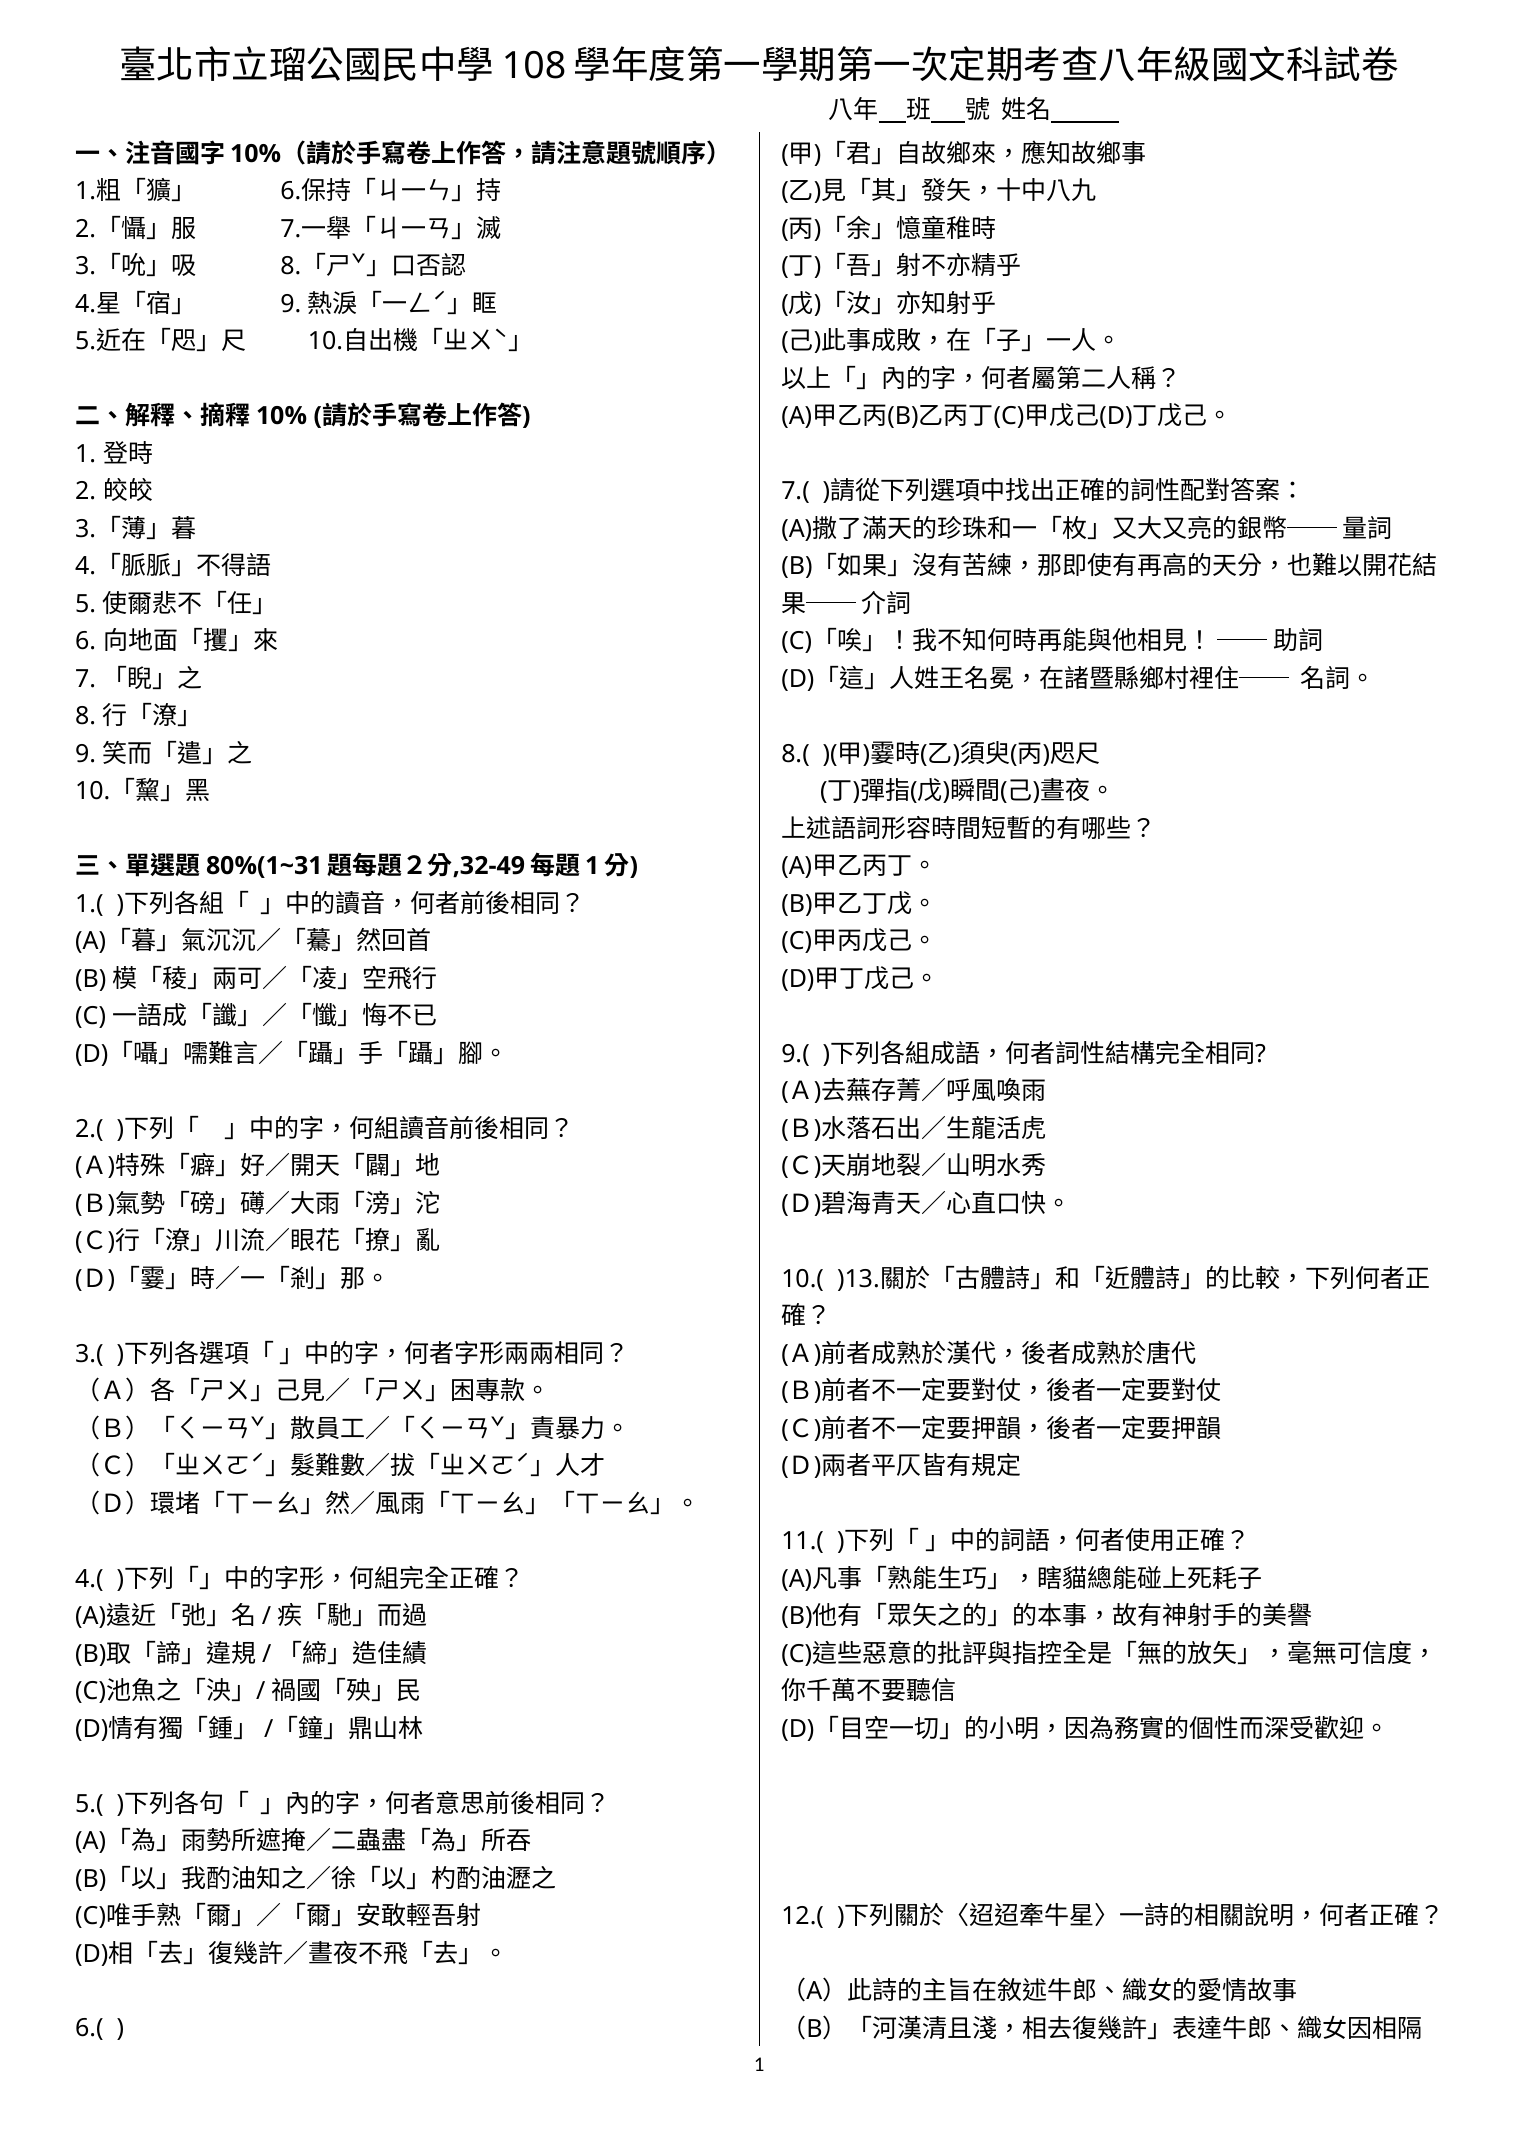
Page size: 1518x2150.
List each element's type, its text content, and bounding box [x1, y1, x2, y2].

text (D)「囁」嚅難言／「躡」手「躡」腳。 [75, 1032, 737, 1070]
text 4.「脈脈」不得語 [75, 545, 737, 582]
text (Ａ)前者成熟於漢代，後者成熟於唐代 [781, 1332, 1443, 1370]
text 二、解釋、摘釋 10% (請於手寫卷上作答) [75, 395, 737, 432]
text 3.「薄」暮 [75, 507, 737, 545]
text (Ｂ)氣勢「磅」礡／大雨「滂」沱 [75, 1182, 737, 1220]
text (C)唯手熟「爾」／「爾」安敢輕吾射 [75, 1895, 737, 1932]
text (D)「這」人姓王名冕，在諸暨縣鄉村裡住── 名詞。 [781, 657, 1443, 695]
text （Ｃ）「ㄓㄨㄛˊ」髮難數／拔「ㄓㄨㄛˊ」人才 [75, 1445, 737, 1482]
text 上述語詞形容時間短暫的有哪些？ [781, 807, 1443, 845]
text 11.( )下列「 」中的詞語，何者使用正確？ [781, 1520, 1443, 1557]
text 3.( )下列各選項「 」中的字，何者字形兩兩相同？ [75, 1332, 737, 1370]
text (D)「目空一切」的小明，因為務實的個性而深受歡迎。 [781, 1707, 1443, 1745]
text (A)「暮」氣沉沉／「驀」然回首 [75, 920, 737, 957]
text 一、注音國字10%（請於手寫卷上作答，請注意題號順序） [75, 132, 737, 170]
text （A）此詩的主旨在敘述牛郎、織女的愛情故事 [781, 1970, 1443, 2007]
text (A)甲乙丙(B)乙丙丁(C)甲戊己(D)丁戊己。 [781, 395, 1443, 432]
text (B)甲乙丁戊。 [781, 882, 1443, 920]
text (A)遠近「弛」名 / 疾「馳」而過 [75, 1595, 737, 1632]
text (Ｄ)「霎」時／一「剎」那。 [75, 1257, 737, 1295]
text 4.( )下列「」中的字形，何組完全正確？ [75, 1557, 737, 1595]
text 5. 使爾悲不「任」 [75, 582, 737, 620]
text (甲)「君」自故鄉來，應知故鄉事 [781, 132, 1443, 170]
text 1.( )下列各組「 」中的讀音，何者前後相同？ [75, 882, 737, 920]
text 8. 行「潦」 [75, 695, 737, 732]
text (A)撒了滿天的珍珠和一「枚」又大又亮的銀幣── 量詞 [781, 507, 1443, 545]
text (Ａ)特殊「癖」好／開天「闢」地 [75, 1145, 737, 1182]
text 6. 向地面「攫」來 [75, 620, 737, 657]
text 以上「」內的字，何者屬第二人稱？ [781, 357, 1443, 395]
text 1. 登時 [75, 432, 737, 470]
text (乙)見「其」發矢，十中八九 [781, 170, 1443, 207]
text 7.( )請從下列選項中找出正確的詞性配對答案： [781, 470, 1443, 507]
text (C)甲丙戊己。 [781, 920, 1443, 957]
text (D)甲丁戊己。 [781, 957, 1443, 995]
text 5.( )下列各句「 」內的字，何者意思前後相同？ [75, 1782, 737, 1820]
text (B)「如果」沒有苦練，那即使有再高的天分，也難以開花結果── 介詞 [781, 545, 1443, 620]
text (A)甲乙丙丁。 [781, 845, 1443, 882]
text 12.( )下列關於〈迢迢牽牛星〉一詩的相關說明，何者正確？ [781, 1895, 1443, 1970]
text 2.( )下列「 」中的字，何組讀音前後相同？ [75, 1107, 737, 1145]
text 7. 「睨」之 [75, 657, 737, 695]
text （Ｄ）環堵「ㄒㄧㄠ」然／風雨「ㄒㄧㄠ」「ㄒㄧㄠ」。 [75, 1482, 737, 1520]
text 9. 笑而「遣」之 [75, 732, 737, 770]
text (丙)「余」憶童稚時 [781, 207, 1443, 245]
text (D)相「去」復幾許／晝夜不飛「去」。 [75, 1932, 737, 1970]
text 4.星「宿」 9. 熱淚「一ㄥˊ」眶 [75, 282, 737, 320]
text 1.粗「獷」 6.保持「ㄐ一ㄣ」持 [75, 170, 737, 207]
text (Ｃ)前者不一定要押韻，後者一定要押韻 [781, 1407, 1443, 1445]
text 8.( )(甲)霎時(乙)須臾(丙)咫尺 [781, 732, 1443, 770]
text （Ｂ）「ㄑㄧㄢˇ」散員工／「ㄑㄧㄢˇ」責暴力。 [75, 1407, 737, 1445]
text 3.「吮」吸 8.「ㄕˇ」口否認 [75, 245, 737, 282]
text (B)「以」我酌油知之／徐「以」杓酌油瀝之 [75, 1857, 737, 1895]
text 9.( )下列各組成語，何者詞性結構完全相同? [781, 1032, 1443, 1070]
text (D)情有獨「鍾」 /「鐘」鼎山林 [75, 1707, 737, 1745]
text (Ｄ)碧海青天／心直口快。 [781, 1182, 1443, 1220]
text (Ｄ)兩者平仄皆有規定 [781, 1445, 1443, 1482]
text (C)池魚之「泱」/ 禍國「殃」民 [75, 1670, 737, 1707]
text （B）「河漢清且淺，相去復幾許」表達牛郎、織女因相隔 [781, 2007, 1443, 2045]
text 2. 皎皎 [75, 470, 737, 507]
text （Ａ）各「ㄕㄨ」己見／「ㄕㄨ」困專款。 [75, 1370, 737, 1407]
text (Ａ)去蕪存菁／呼風喚雨 [781, 1070, 1443, 1107]
text (B)取「諦」違規 / 「締」造佳績 [75, 1632, 737, 1670]
text 三、單選題 80%(1~31題每題２分,32-49每題1分) [75, 845, 737, 882]
text 10.「黧」黑 [75, 770, 737, 807]
text (戊)「汝」亦知射乎 [781, 282, 1443, 320]
text (Ｂ)前者不一定要對仗，後者一定要對仗 [781, 1370, 1443, 1407]
text (Ｂ)水落石出／生龍活虎 [781, 1107, 1443, 1145]
text (A)凡事「熟能生巧」，瞎貓總能碰上死耗子 (B)他有「眾矢之的」的本事，故有神射手的美譽 (C)這些惡意的批評與指控全是「無的放矢」，毫無可信度，你千萬不要聽信 [781, 1557, 1443, 1707]
text 2.「懾」服 7.一舉「ㄐ一ㄢ」滅 [75, 207, 737, 245]
text (丁)彈指(戊)瞬間(己)晝夜。 [781, 770, 1443, 807]
text (C) 一語成「讖」／「懺」悔不已 [75, 995, 737, 1032]
text (B) 模「稜」兩可／「凌」空飛行 [75, 957, 737, 995]
text (Ｃ)天崩地裂／山明水秀 [781, 1145, 1443, 1182]
text 5.近在「咫」尺 10.自出機「ㄓㄨˋ」 [75, 320, 737, 357]
text 6.( ) [75, 2007, 737, 2045]
text (A)「為」雨勢所遮掩／二蟲盡「為」所吞 [75, 1820, 737, 1857]
text (丁)「吾」射不亦精乎 [781, 245, 1443, 282]
text (Ｃ)行「潦」川流／眼花「撩」亂 [75, 1220, 737, 1257]
text 10.( )13.關於「古體詩」和「近體詩」的比較，下列何者正確？ [781, 1257, 1443, 1332]
text (C)「唉」！我不知何時再能與他相見！ ── 助詞 [781, 620, 1443, 657]
text (己)此事成敗，在「子」一人。 [781, 320, 1443, 357]
